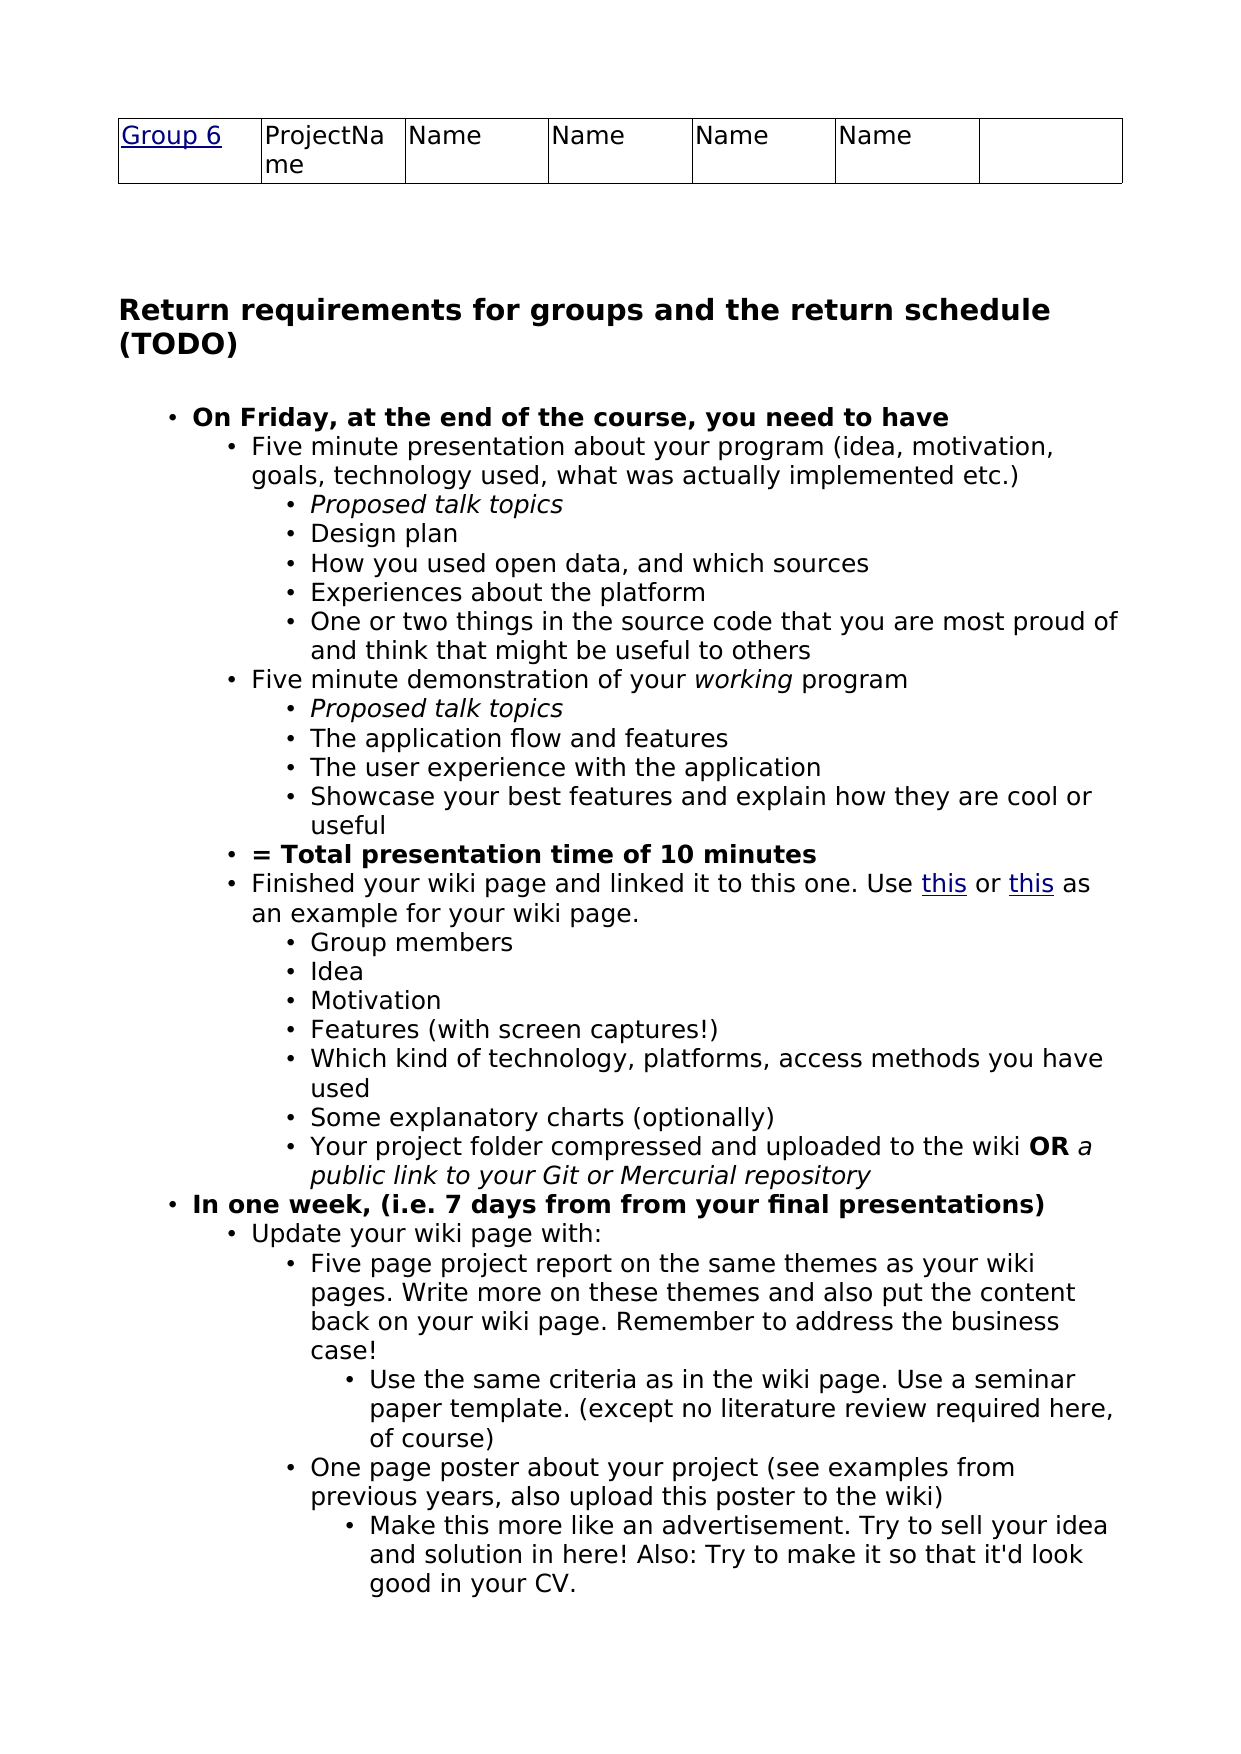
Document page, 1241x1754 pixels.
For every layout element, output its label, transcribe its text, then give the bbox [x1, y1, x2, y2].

table_cell [980, 119, 1122, 182]
list = Total presentation time of 10 minutes [236, 841, 1122, 870]
list Motivation [295, 986, 1122, 1016]
table_cell Group 6 [119, 119, 261, 182]
list One page poster about your project (see examples from previous years, also upload this poster to the wiki) [295, 1453, 1122, 1511]
list How you used open data, and which sources [295, 549, 1122, 578]
list Design plan [295, 520, 1122, 549]
list Update your wiki page with: [236, 1220, 1122, 1249]
list Showcase your best features and explain how they are cool or useful [295, 782, 1122, 841]
list Which kind of technology, platforms, access methods you have used [295, 1045, 1122, 1103]
table_cell Name [836, 119, 979, 182]
table_cell Name [693, 119, 835, 182]
list Use the same criteria as in the wiki page. Use a seminar paper template. (except no literature review required here, of course) [354, 1366, 1122, 1453]
list The user experience with the application [295, 753, 1122, 782]
list One or two things in the source code that you are most proud of and think that might be useful to others [295, 607, 1122, 666]
list Some explanatory charts (optionally) [295, 1103, 1122, 1132]
list Five minute presentation about your program (idea, motivation, goals, technology used, what was actually implemented etc.) [236, 432, 1122, 491]
list Proposed talk topics [295, 695, 1122, 724]
table_cell Name [549, 119, 692, 182]
table_cell Name [406, 119, 548, 182]
list Your project folder compressed and uploaded to the wiki OR a public link to your Git or Mercurial repository [295, 1132, 1122, 1191]
list Experiences about the platform [295, 578, 1122, 607]
list Five minute demonstration of your working program [236, 666, 1122, 695]
list Idea [295, 957, 1122, 986]
list Proposed talk topics [295, 491, 1122, 520]
table_cell ProjectName [262, 119, 405, 182]
list On Friday, at the end of the course, you need to have [177, 403, 1122, 432]
list Make this more like an advertisement. Try to sell your idea and solution in here! Also: Try to make it so that it'd look good in your CV. [354, 1511, 1122, 1599]
subtitle Return requirements for groups and the return schedule (TODO) [118, 293, 1122, 361]
list In one week, (i.e. 7 days from from your final presentations) [177, 1191, 1122, 1220]
list Finished your wiki page and linked it to this one. Use this or this as an example for your wiki page. [236, 870, 1122, 928]
list Five page project report on the same themes as your wiki pages. Write more on these themes and also put the content back on your wiki page. Remember to address the business case! [295, 1249, 1122, 1366]
list Features (with screen captures!) [295, 1016, 1122, 1045]
list Group members [295, 928, 1122, 957]
list The application flow and features [295, 724, 1122, 753]
